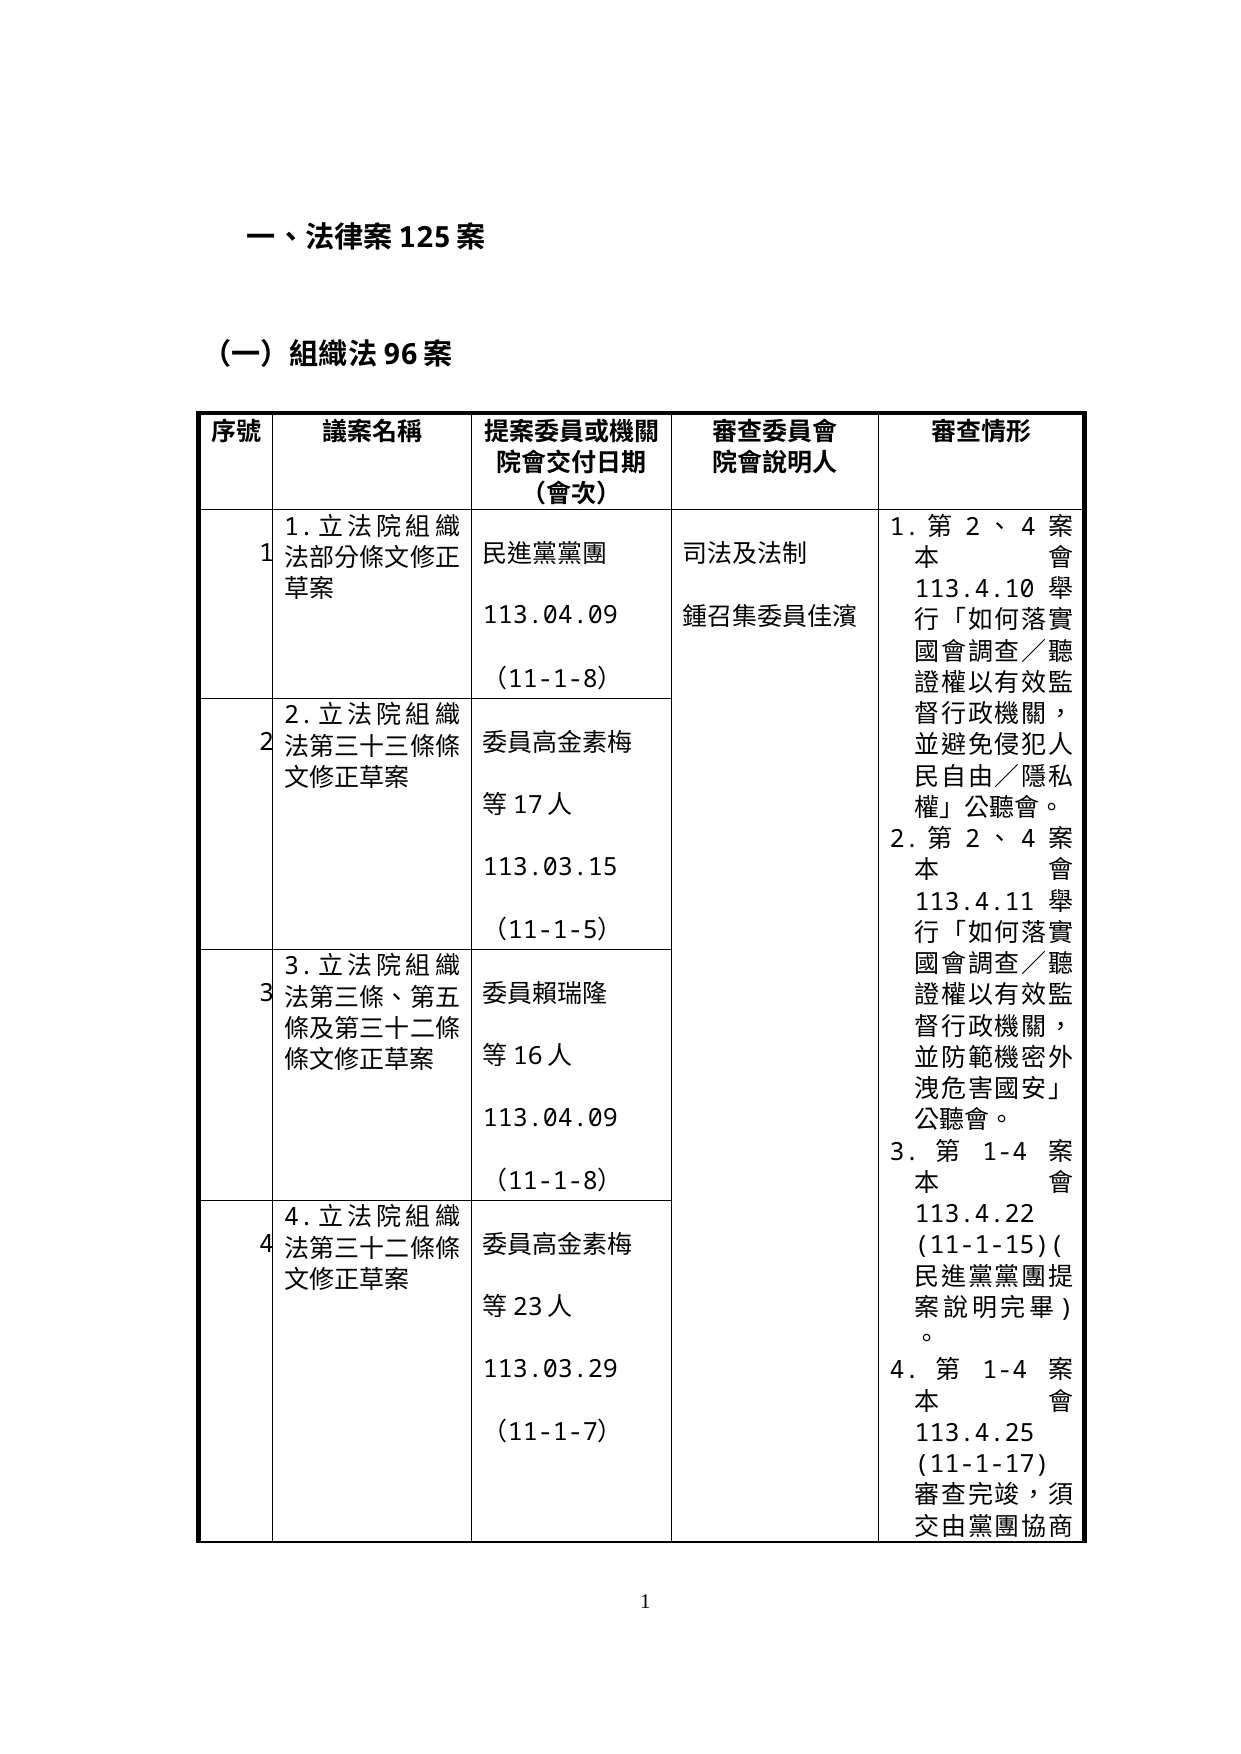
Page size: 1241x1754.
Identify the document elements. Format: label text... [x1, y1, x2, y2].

table_header 提案委員或機關 院會交付日期 （會次） [472, 415, 671, 509]
table_cell 1.第2、4案 本會113.4.10舉行「如何落實國會調查／聽證權以有效監督行政機關，並避免侵犯人民自由／隱私權」公聽會。 2.第2、4案 本會113.4.11舉行「如何落實國會調查／聽證權以有效監督行政機關，並防範機密外洩危害國安」公聽會。 3.第1-4案 本會 113.4.22 (11-1-15)(民進黨黨團提案說明完畢)。 4.第1-4案 本會 113.4.25 (11-1-17)審查完竣，須交由黨團協商 [879, 510, 1082, 1541]
table_cell 2.立法院組織法第三十三條條文修正草案 [273, 699, 471, 949]
table_header 審查情形 [879, 415, 1082, 509]
table_cell [201, 1201, 272, 1541]
subtitle （一）組織法96案 [187, 331, 1053, 373]
table_cell [201, 510, 272, 698]
table_cell 3.立法院組織法第三條、第五條及第三十二條條文修正草案 [273, 950, 471, 1200]
table_cell 司法及法制 鍾召集委員佳濱 [672, 510, 878, 1541]
table_cell [264, 738, 272, 748]
table_cell 4.立法院組織法第三十二條條文修正草案 [273, 1201, 471, 1541]
table_cell 1.立法院組織法部分條文修正草案 [273, 510, 471, 698]
table_cell [201, 699, 272, 949]
table_cell [201, 950, 272, 1200]
table_header 序號 [201, 415, 272, 509]
table_cell 委員高金素梅 等17人 113.03.15 （11-1-5） [472, 699, 671, 949]
table_cell 民進黨黨團 113.04.09 （11-1-8） [472, 510, 671, 698]
table_header 審查委員會 院會說明人 [672, 415, 878, 509]
table_cell 委員賴瑞隆 等16人 113.04.09 （11-1-8） [472, 950, 671, 1200]
table_cell 委員高金素梅 等23人 113.03.29 （11-1-7） [472, 1201, 671, 1541]
table_header 議案名稱 [273, 415, 471, 509]
table_cell [263, 1238, 268, 1246]
subtitle 一、法律案125案 [247, 213, 1053, 256]
